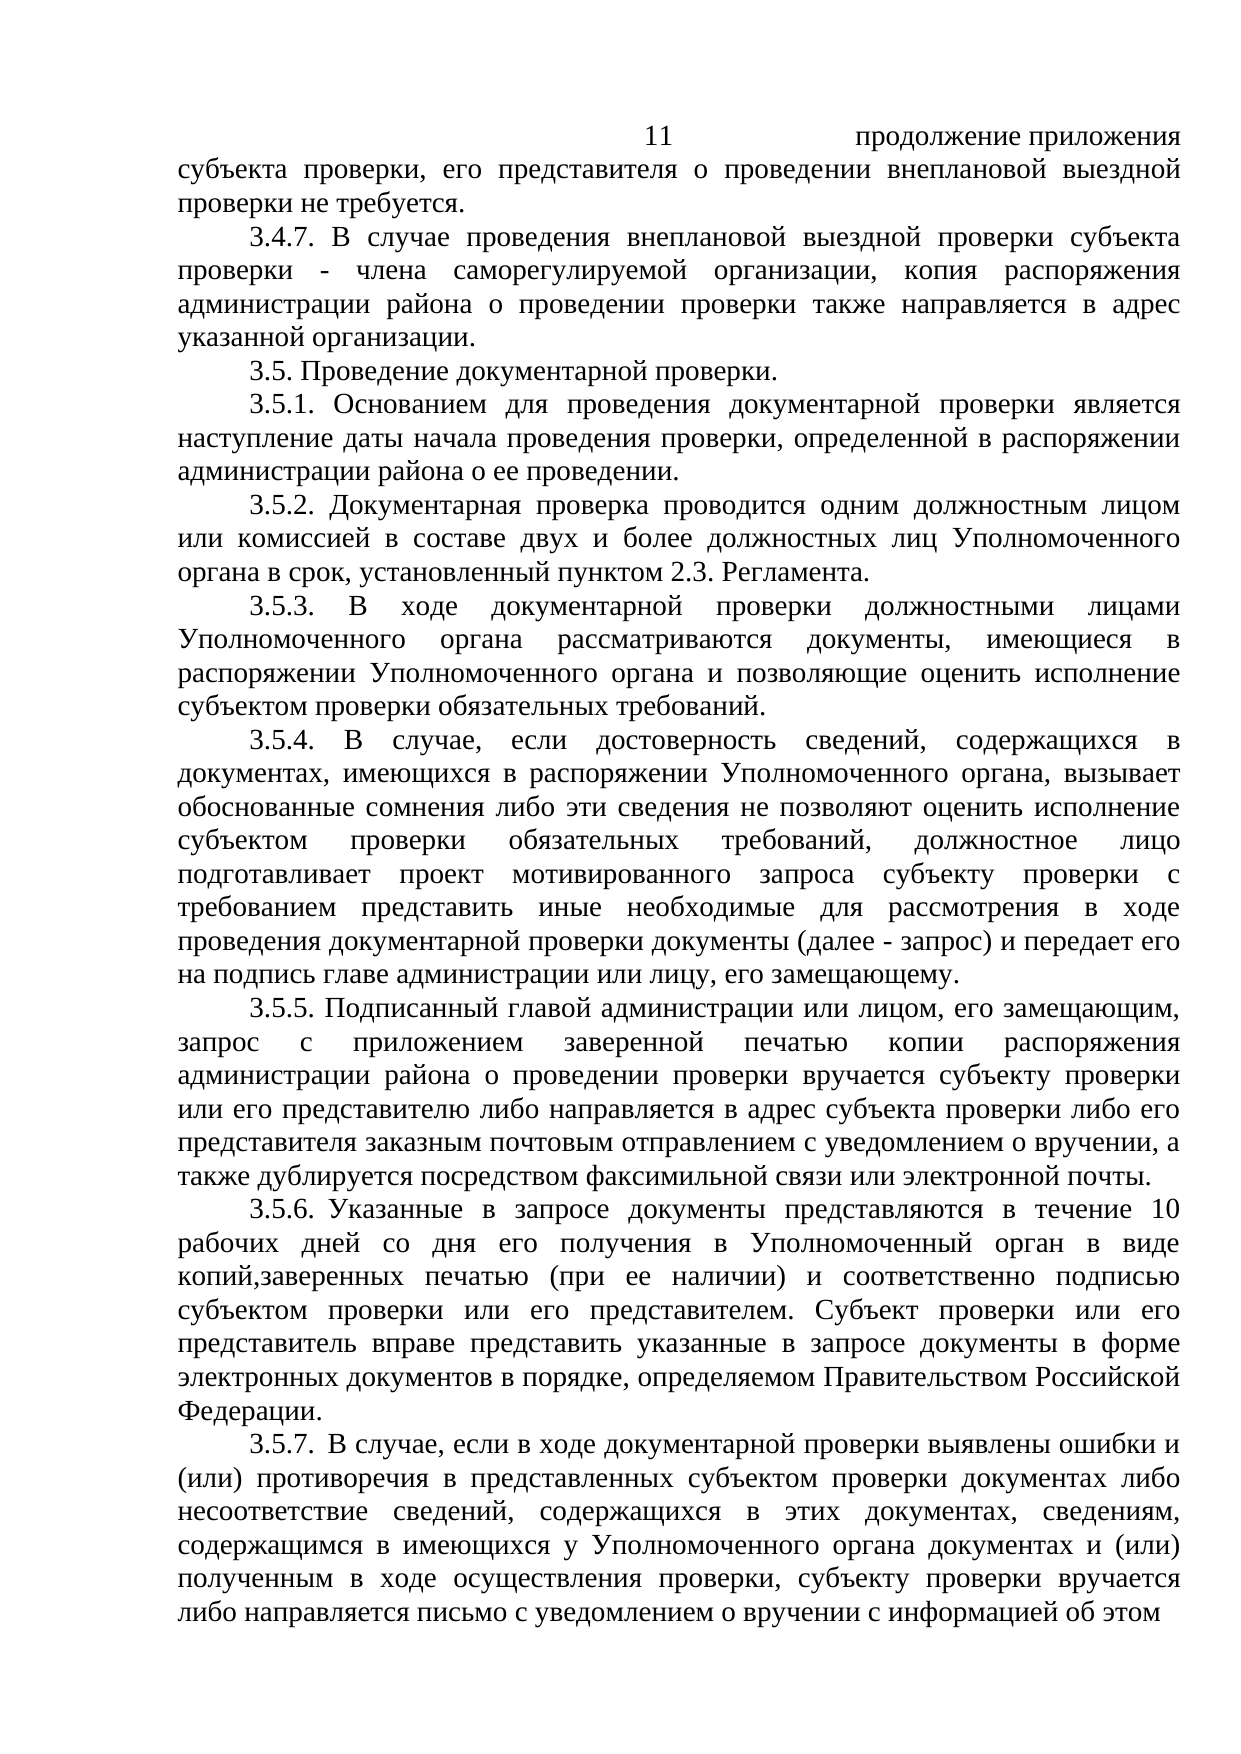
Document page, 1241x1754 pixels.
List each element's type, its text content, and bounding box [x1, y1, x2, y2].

list субъекта проверки, его представителя о проведении внеплановой выездной проверки не требуется. [177, 152, 1181, 219]
text 3.5. Проведение документарной проверки. [177, 353, 1181, 386]
text 3.5.5. Подписанный главой администрации или лицом, его замещающим, запрос с приложением заверенной печатью копии распоряжения администрации района о проведении проверки вручается субъекту проверки или его представителю либо направляется в адрес субъекта проверки либо его представителя заказным почтовым отправлением с уведомлением о вручении, а также дублируется посредством факсимильной связи или электронной почты. [177, 990, 1181, 1191]
list Указанные в запросе документы представляются в течение 10 рабочих дней со дня его получения в Уполномоченный орган в виде копий,заверенных печатью (при ее наличии) и соответственно подписью субъектом проверки или его представителем. Субъект проверки или его представитель вправе представить указанные в запросе документы в форме электронных документов в порядке, определяемом Правительством Российской Федерации. [177, 1191, 1181, 1426]
text 3.5.3. В ходе документарной проверки должностными лицами Уполномоченного органа рассматриваются документы, имеющиеся в распоряжении Уполномоченного органа и позволяющие оценить исполнение субъектом проверки обязательных требований. [177, 588, 1181, 722]
text 3.5.1. Основанием для проведения документарной проверки является наступление даты начала проведения проверки, определенной в распоряжении администрации района о ее проведении. [177, 386, 1181, 487]
text 3.4.7. В случае проведения внеплановой выездной проверки субъекта проверки - члена саморегулируемой организации, копия распоряжения администрации района о проведении проверки также направляется в адрес указанной организации. [177, 219, 1181, 353]
text 3.5.2. Документарная проверка проводится одним должностным лицом или комиссией в составе двух и более должностных лиц Уполномоченного органа в срок, установленный пунктом 2.3. Регламента. [177, 487, 1181, 588]
text 3.5.4. В случае, если достоверность сведений, содержащихся в документах, имеющихся в распоряжении Уполномоченного органа, вызывает обоснованные сомнения либо эти сведения не позволяют оценить исполнение субъектом проверки обязательных требований, должностное лицо подготавливает проект мотивированного запроса субъекту проверки с требованием представить иные необходимые для рассмотрения в ходе проведения документарной проверки документы (далее - запрос) и передает его на подпись главе администрации или лицу, его замещающему. [177, 722, 1181, 990]
list В случае, если в ходе документарной проверки выявлены ошибки и (или) противоречия в представленных субъектом проверки документах либо несоответствие сведений, содержащихся в этих документах, сведениям, содержащимся в имеющихся у Уполномоченного органа документах и (или) полученным в ходе осуществления проверки, субъекту проверки вручается либо направляется письмо с уведомлением о вручении с информацией об этом [177, 1426, 1181, 1627]
list 11 продолжение приложения [290, 118, 1181, 152]
